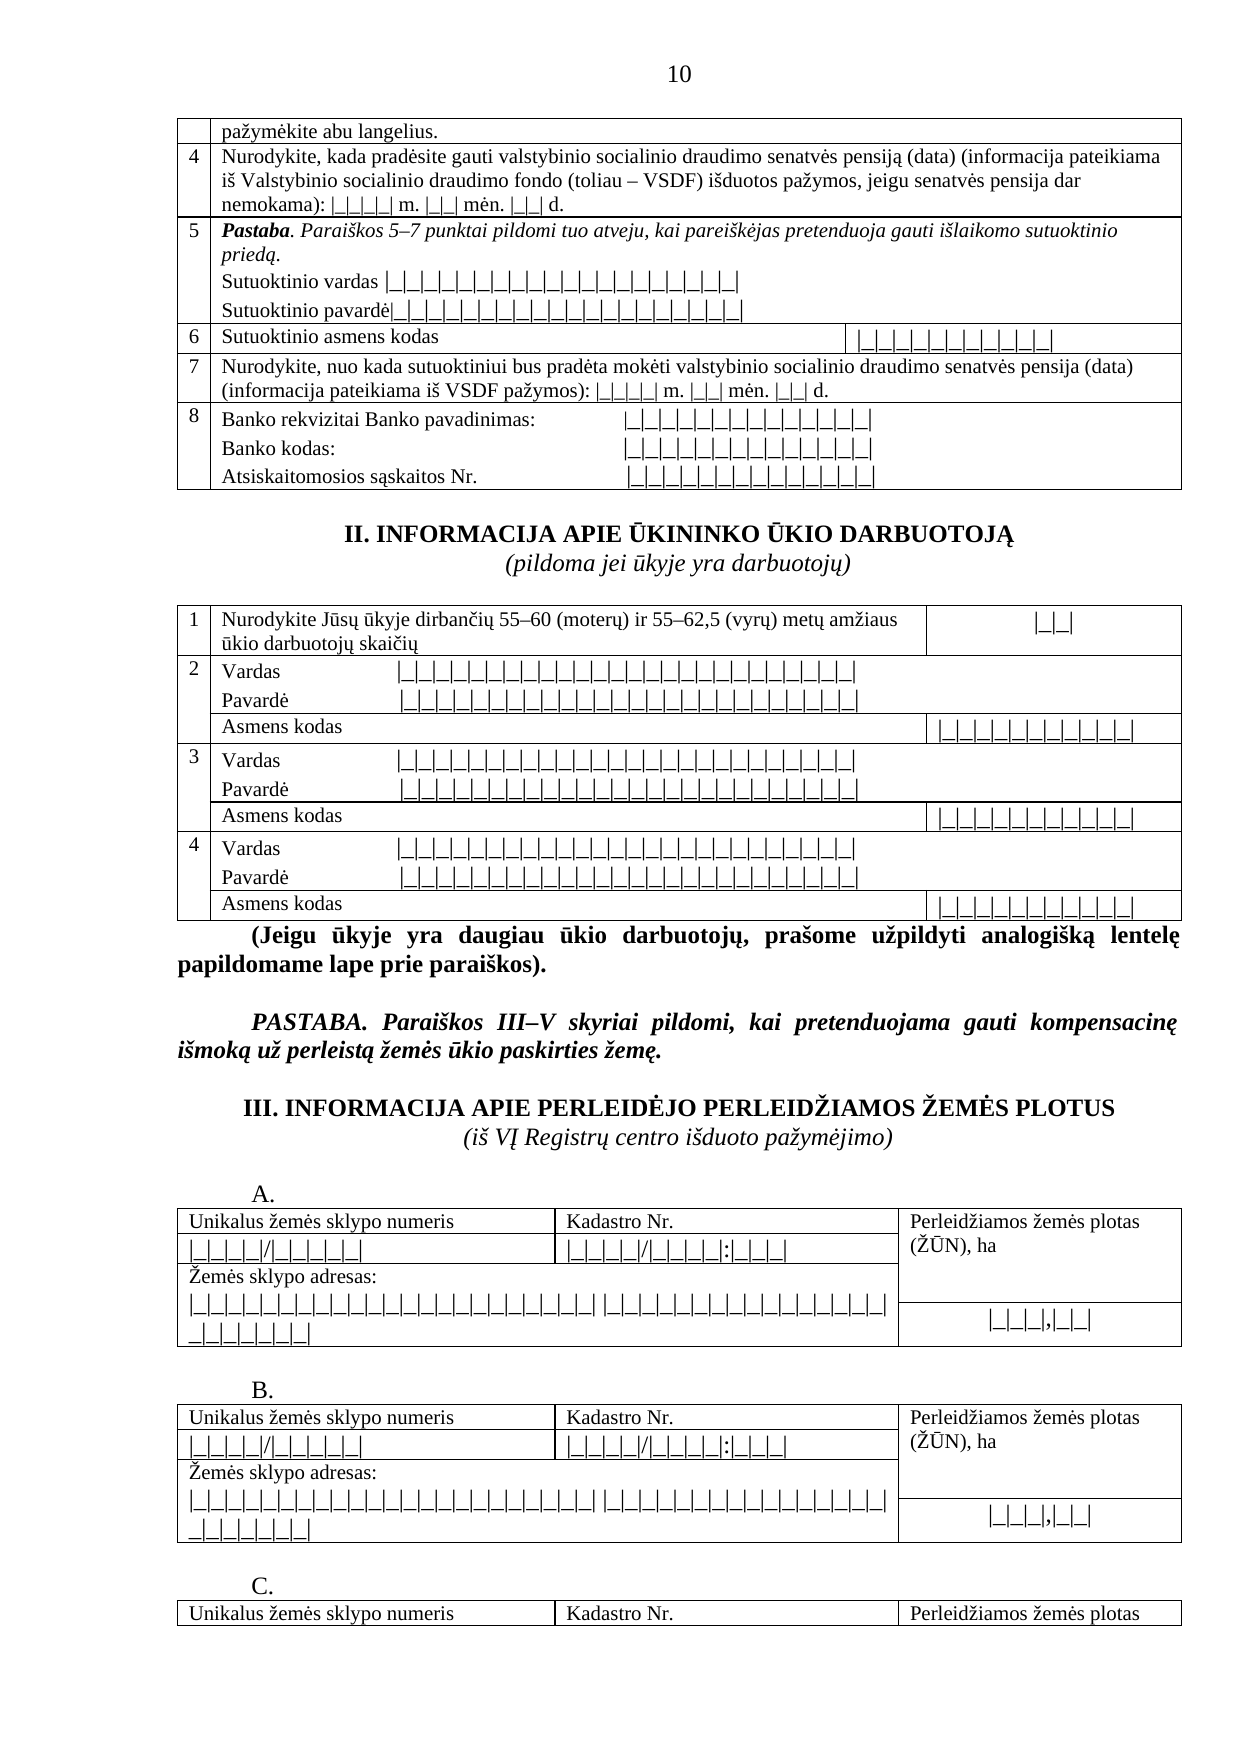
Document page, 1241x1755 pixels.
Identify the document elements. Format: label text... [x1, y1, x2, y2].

text C. [177, 1571, 1181, 1600]
table_cell Asmens kodas [211, 714, 926, 743]
table_cell |_|_|_|_|/|_|_|_|_|_| [178, 1430, 554, 1459]
table_cell |_|_|_|_|/|_|_|_|_|_| [178, 1234, 554, 1263]
table_header Kadastro Nr. [556, 1209, 898, 1233]
table_header Kadastro Nr. [556, 1601, 898, 1625]
table_cell Banko rekvizitai Banko pavadinimas: |_|_|_|_|_|_|_|_|_|_|_|_|_|_| Banko kodas: |_|_|_|_|_|_|_|_|_|_|_|_|_|_| Atsiskaitomosios sąskaitos Nr. |_|_|_|_|_|_|_|_|_|_|_|_|_|_| [211, 403, 1181, 489]
table_cell Pastaba. Paraiškos 5–7 punktai pildomi tuo atveju, kai pareiškėjas pretenduoja gauti išlaikomo sutuoktinio priedą. Sutuoktinio vardas |_|_|_|_|_|_|_|_|_|_|_|_|_|_|_|_|_|_|_|_| Sutuoktinio pavardė|_|_|_|_|_|_|_|_|_|_|_|_|_|_|_|_|_|_|_|_| [211, 218, 1181, 323]
table_cell 8 [178, 403, 210, 489]
text (iš VĮ Registrų centro išduoto pažymėjimo) [177, 1122, 1181, 1151]
table_cell Nurodykite, kada pradėsite gauti valstybinio socialinio draudimo senatvės pensiją (data) (informacija pateikiama iš Valstybinio socialinio draudimo fondo (toliau – VSDF) išduotos pažymos, jeigu senatvės pensija dar nemokama): |_|_|_|_| m. |_|_| mėn. |_|_| d. [211, 144, 1181, 216]
text B. [177, 1375, 1181, 1404]
table_cell |_|_|_|_|/|_|_|_|_|:|_|_|_| [556, 1234, 898, 1263]
table_cell Vardas |_|_|_|_|_|_|_|_|_|_|_|_|_|_|_|_|_|_|_|_|_|_|_|_|_|_| Pavardė |_|_|_|_|_|_|_|_|_|_|_|_|_|_|_|_|_|_|_|_|_|_|_|_|_|_| [211, 832, 1181, 890]
table_cell Asmens kodas [211, 803, 926, 831]
table_cell 6 [178, 324, 210, 353]
table_cell Žemės sklypo adresas: |_|_|_|_|_|_|_|_|_|_|_|_|_|_|_|_|_|_|_|_|_|_|_| |_|_|_|_|_|_|_|_|_|_|_|_|_|_|_|_|_|_|_|_|_|_|_| [178, 1264, 898, 1346]
table_cell Nurodykite, nuo kada sutuoktiniui bus pradėta mokėti valstybinio socialinio draudimo senatvės pensija (data) (informacija pateikiama iš VSDF pažymos): |_|_|_|_| m. |_|_| mėn. |_|_| d. [211, 354, 1181, 402]
table_header Perleidžiamos žemės plotas (ŽŪN), ha [899, 1209, 1181, 1302]
table_cell |_|_|_|_|_|_|_|_|_|_|_| [927, 803, 1181, 831]
table_cell Žemės sklypo adresas: |_|_|_|_|_|_|_|_|_|_|_|_|_|_|_|_|_|_|_|_|_|_|_| |_|_|_|_|_|_|_|_|_|_|_|_|_|_|_|_|_|_|_|_|_|_|_| [178, 1460, 898, 1542]
table_cell Vardas |_|_|_|_|_|_|_|_|_|_|_|_|_|_|_|_|_|_|_|_|_|_|_|_|_|_| Pavardė |_|_|_|_|_|_|_|_|_|_|_|_|_|_|_|_|_|_|_|_|_|_|_|_|_|_| [211, 656, 1181, 713]
text PASTABA. Paraiškos III–V skyriai pildomi, kai pretenduojama gauti kompensacinę išmoką už perleistą žemės ūkio paskirties žemę. [177, 1007, 1181, 1064]
table_header |_|_| [927, 606, 1181, 654]
table_cell 5 [178, 218, 210, 323]
table_cell |_|_|_|,|_|_| [899, 1303, 1181, 1346]
table_cell |_|_|_|_|_|_|_|_|_|_|_| [927, 891, 1181, 919]
table_header 1 [178, 606, 210, 654]
table_header Kadastro Nr. [556, 1405, 898, 1429]
table_header Unikalus žemės sklypo numeris [178, 1209, 554, 1233]
table_header Unikalus žemės sklypo numeris [178, 1601, 554, 1625]
text II. INFORMACIJA APIE ŪKININKO ŪKIO DARBUOTOJĄ [177, 519, 1181, 548]
table_cell 4 [178, 832, 210, 919]
text A. [177, 1179, 1181, 1208]
table_header Perleidžiamos žemės plotas (ŽŪN), ha [899, 1405, 1181, 1498]
table_cell 7 [178, 354, 210, 402]
text III. INFORMACIJA APIE PERLEIDĖJO PERLEIDŽIAMOS ŽEMĖS PLOTUS [177, 1093, 1181, 1122]
table_cell |_|_|_|_|/|_|_|_|_|:|_|_|_| [556, 1430, 898, 1459]
table_header Unikalus žemės sklypo numeris [178, 1405, 554, 1429]
table_header Nurodykite Jūsų ūkyje dirbančių 55–60 (moterų) ir 55–62,5 (vyrų) metų amžiaus ūkio darbuotojų skaičių [211, 606, 926, 654]
table_cell Asmens kodas [211, 891, 926, 919]
table_cell Sutuoktinio asmens kodas [211, 324, 845, 353]
table_cell |_|_|_|,|_|_| [899, 1499, 1181, 1542]
table_cell Vardas |_|_|_|_|_|_|_|_|_|_|_|_|_|_|_|_|_|_|_|_|_|_|_|_|_|_| Pavardė |_|_|_|_|_|_|_|_|_|_|_|_|_|_|_|_|_|_|_|_|_|_|_|_|_|_| [211, 744, 1181, 801]
table_cell 2 [178, 656, 210, 743]
table_cell [178, 119, 210, 143]
table_cell |_|_|_|_|_|_|_|_|_|_|_| [927, 714, 1181, 743]
text (Jeigu ūkyje yra daugiau ūkio darbuotojų, prašome užpildyti analogišką lentelę papildomame lape prie paraiškos). [177, 921, 1181, 978]
table_cell 4 [178, 144, 210, 216]
table_cell |_|_|_|_|_|_|_|_|_|_|_| [846, 324, 1181, 353]
text (pildoma jei ūkyje yra darbuotojų) [177, 548, 1181, 577]
table_cell pažymėkite abu langelius. [211, 119, 1181, 143]
table_cell 3 [178, 744, 210, 831]
table_header Perleidžiamos žemės plotas [899, 1601, 1181, 1625]
